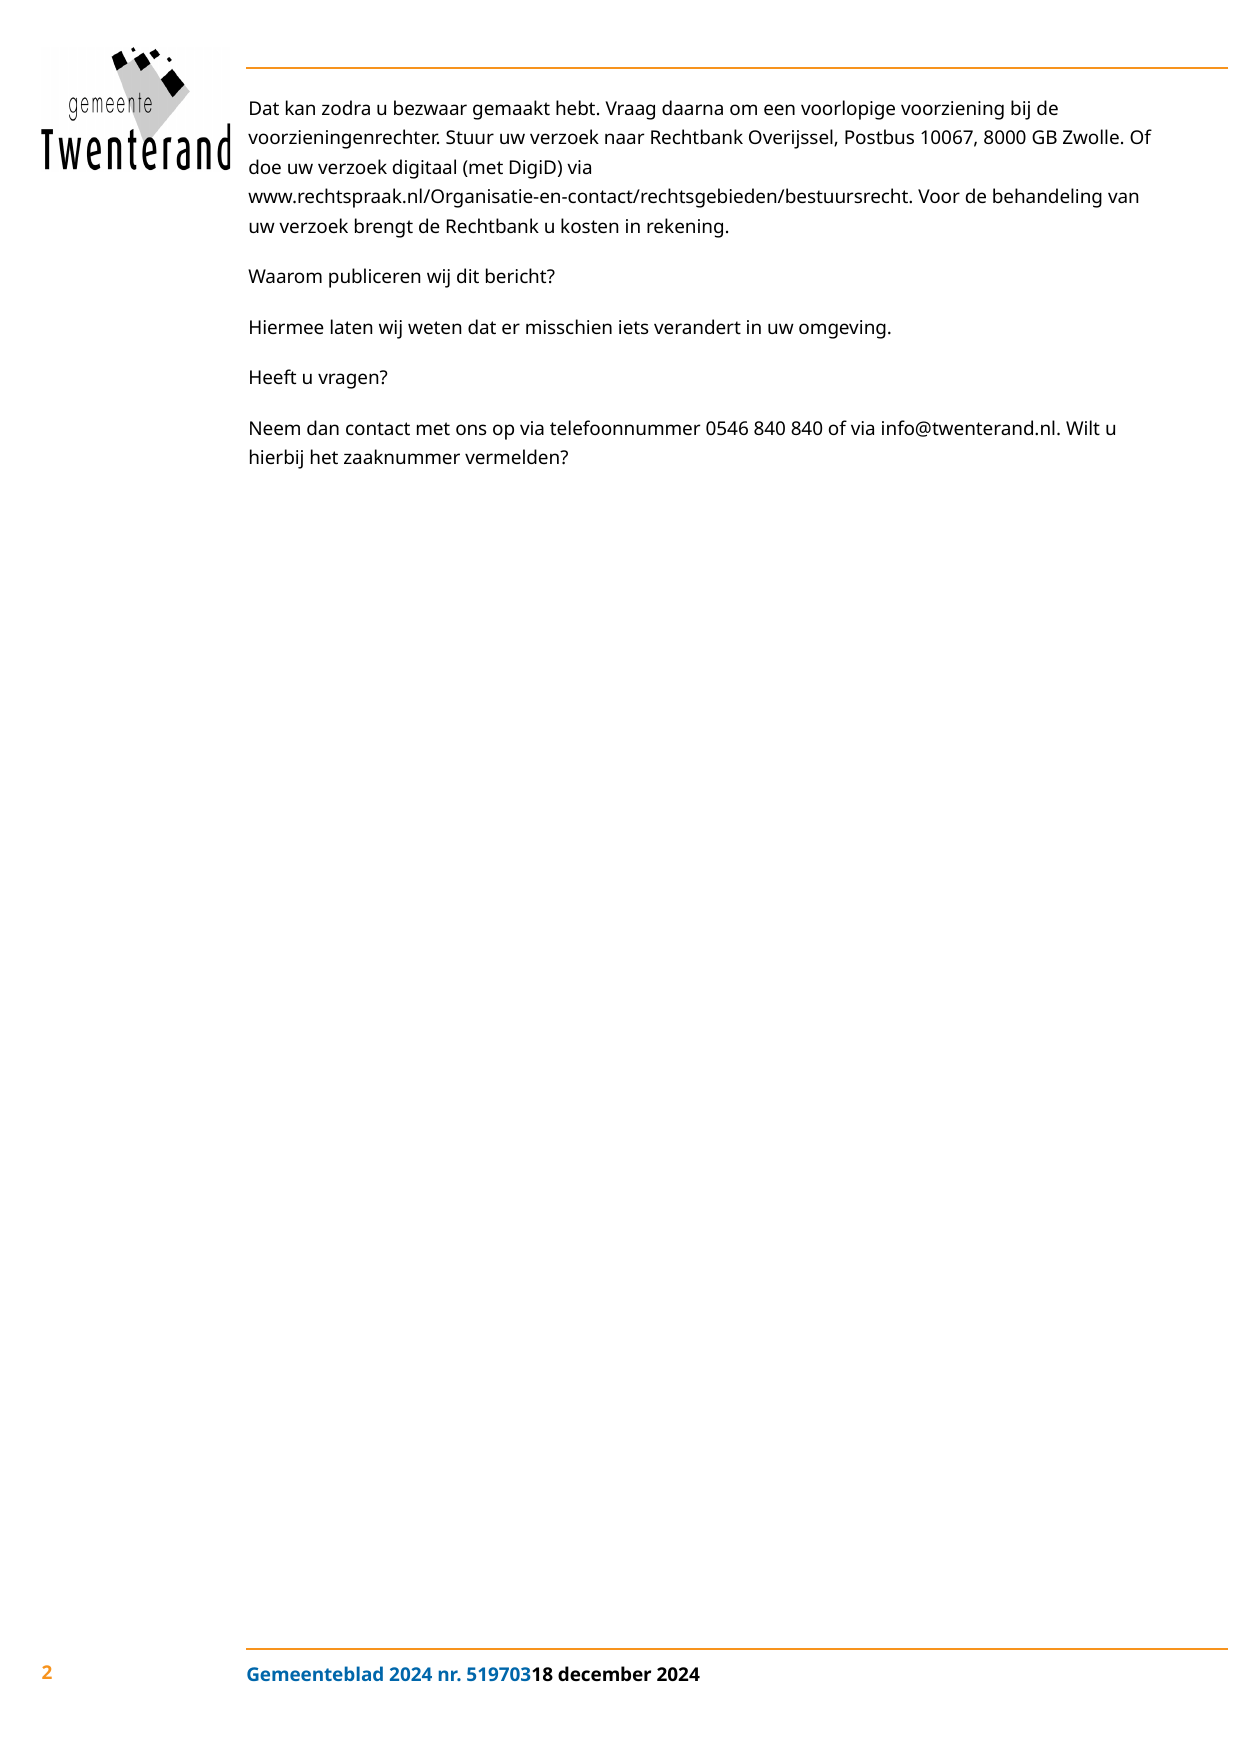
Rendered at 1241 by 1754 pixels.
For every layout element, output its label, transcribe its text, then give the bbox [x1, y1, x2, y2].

text Neem dan contact met ons op via telefoonnummer 0546 840 840 of via info@twenterand.nl. Wilt u hierbij het zaaknummer vermelden? [248, 415, 1152, 470]
picture [41, 47, 231, 172]
text Waarom publiceren wij dit bericht? [248, 263, 1152, 289]
text Hiermee laten wij weten dat er misschien iets verandert in uw omgeving. [248, 314, 1152, 340]
text Heeft u vragen? [248, 364, 1152, 390]
text Dat kan zodra u bezwaar gemaakt hebt. Vraag daarna om een voorlopige voorziening bij de voorzieningenrechter. Stuur uw verzoek naar Rechtbank Overijssel, Postbus 10067, 8000 GB Zwolle. Of doe uw verzoek digitaal (met DigiD) via www.rechtspraak.nl/Organisatie-en-contact/rechtsgebieden/bestuursrecht. Voor de behandeling van uw verzoek brengt de Rechtbank u kosten in rekening. [248, 95, 1152, 239]
